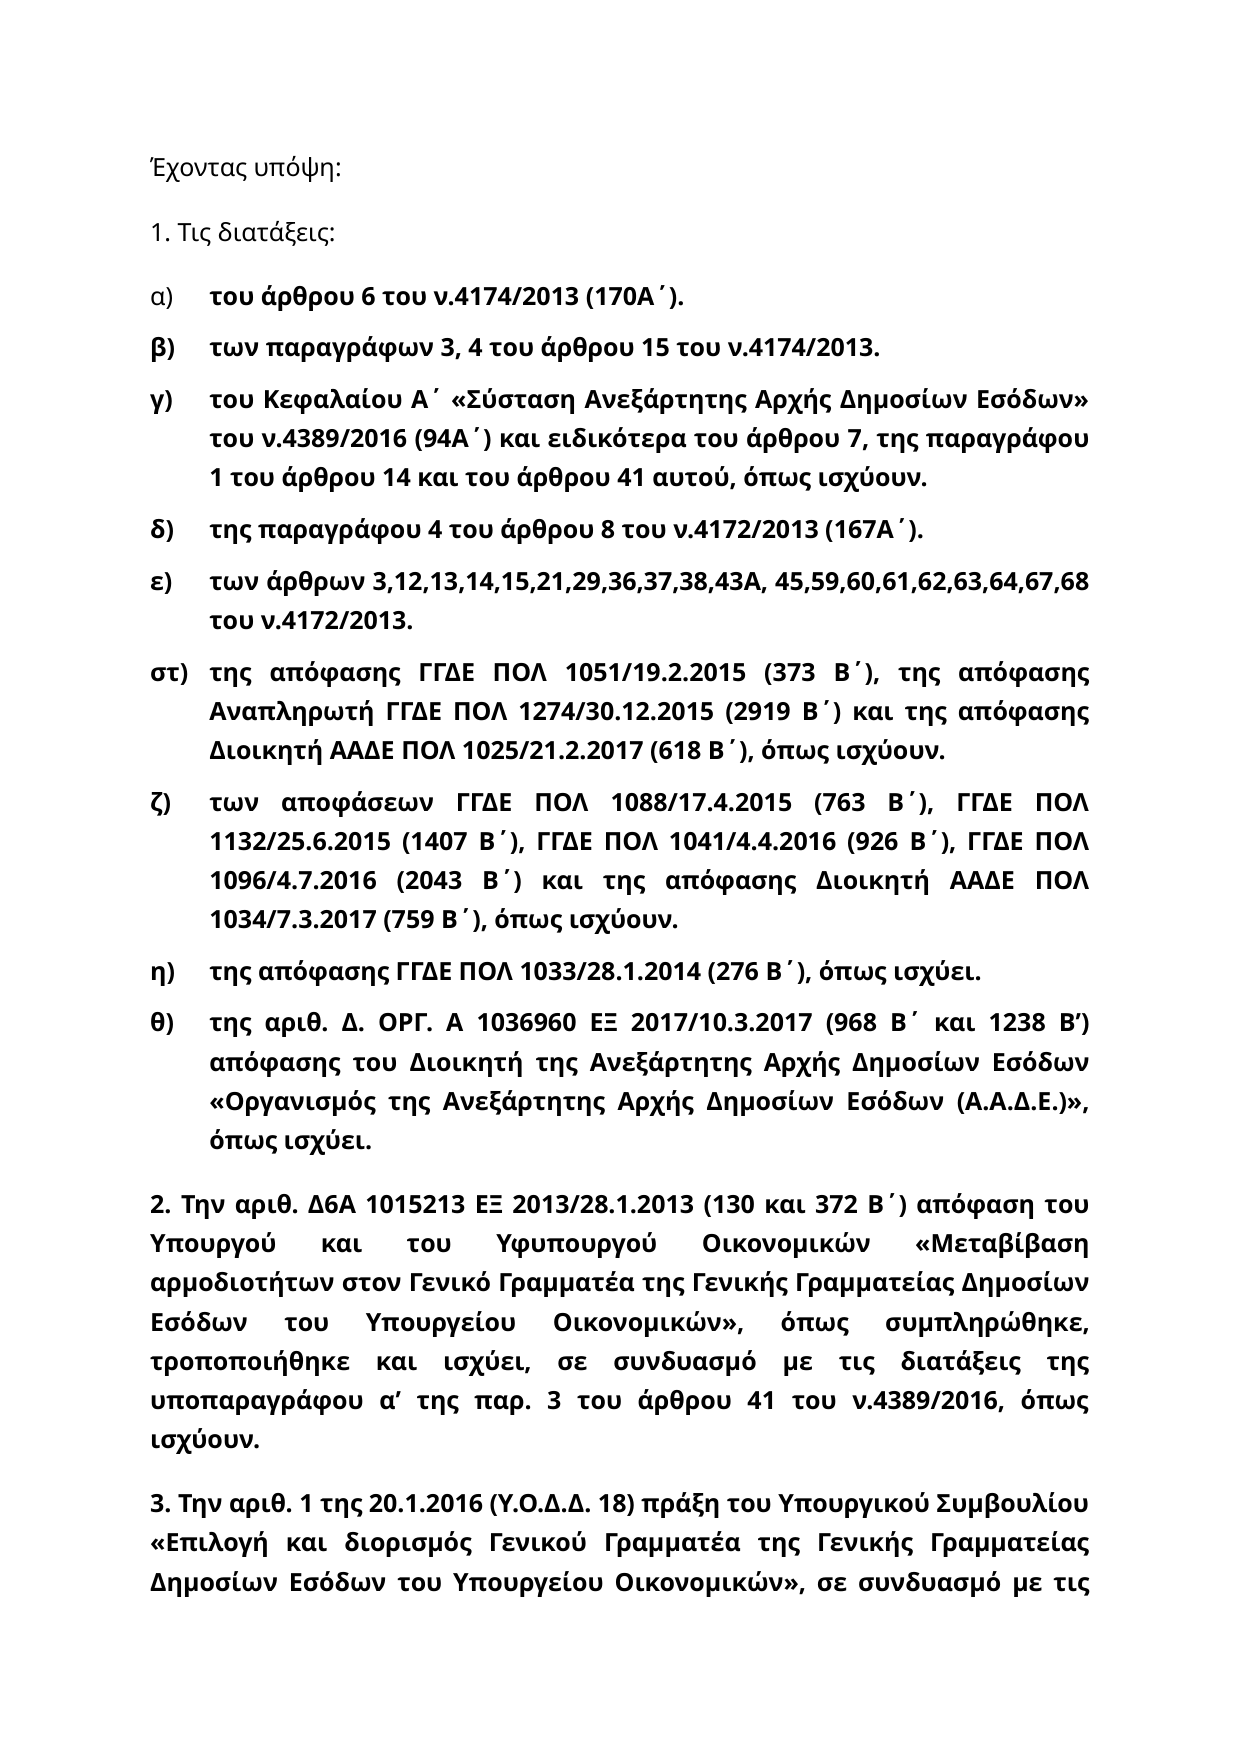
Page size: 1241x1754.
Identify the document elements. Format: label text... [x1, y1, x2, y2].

list δ) της παραγράφου 4 του άρθρου 8 του ν.4172/2013 (167Α΄). [150, 512, 1090, 546]
text 2. Την αριθ. Δ6Α 1015213 ΕΞ 2013/28.1.2013 (130 και 372 Β΄) απόφαση του Υπουργού και του Υφυπουργού Οικονομικών «Μεταβίβαση αρμοδιοτήτων στον Γενικό Γραμματέα της Γενικής Γραμματείας Δημοσίων Εσόδων του Υπουργείου Οικονομικών», όπως συμπληρώθηκε, τροποποιήθηκε και ισχύει, σε συνδυασμό με τις διατάξεις της υποπαραγράφου α’ της παρ. 3 του άρθρου 41 του ν.4389/2016, όπως ισχύουν. [150, 1187, 1090, 1456]
text Έχοντας υπόψη: [150, 150, 1090, 184]
list θ) της αριθ. Δ. ΟΡΓ. Α 1036960 ΕΞ 2017/10.3.2017 (968 Β΄ και 1238 Β’) απόφασης του Διοικητή της Ανεξάρτητης Αρχής Δημοσίων Εσόδων «Οργανισμός της Ανεξάρτητης Αρχής Δημοσίων Εσόδων (Α.Α.Δ.Ε.)», όπως ισχύει. [150, 1005, 1090, 1157]
list η) της απόφασης ΓΓΔΕ ΠΟΛ 1033/28.1.2014 (276 Β΄), όπως ισχύει. [150, 953, 1090, 987]
text 1. Τις διατάξεις: [150, 214, 1090, 248]
list στ) της απόφασης ΓΓΔΕ ΠΟΛ 1051/19.2.2015 (373 Β΄), της απόφασης Αναπληρωτή ΓΓΔΕ ΠΟΛ 1274/30.12.2015 (2919 Β΄) και της απόφασης Διοικητή ΑΑΔΕ ΠΟΛ 1025/21.2.2017 (618 Β΄), όπως ισχύουν. [150, 654, 1090, 767]
list β) των παραγράφων 3, 4 του άρθρου 15 του ν.4174/2013. [150, 330, 1090, 364]
text 3. Την αριθ. 1 της 20.1.2016 (Υ.Ο.Δ.Δ. 18) πράξη του Υπουργικού Συμβουλίου «Επιλογή και διορισμός Γενικού Γραμματέα της Γενικής Γραμματείας Δημοσίων Εσόδων του Υπουργείου Οικονομικών», σε συνδυασμό με τις [150, 1486, 1090, 1598]
list ε) των άρθρων 3,12,13,14,15,21,29,36,37,38,43Α, 45,59,60,61,62,63,64,67,68 του ν.4172/2013. [150, 563, 1090, 637]
list ζ) των αποφάσεων ΓΓΔΕ ΠΟΛ 1088/17.4.2015 (763 Β΄), ΓΓΔΕ ΠΟΛ 1132/25.6.2015 (1407 Β΄), ΓΓΔΕ ΠΟΛ 1041/4.4.2016 (926 Β΄), ΓΓΔΕ ΠΟΛ 1096/4.7.2016 (2043 Β΄) και της απόφασης Διοικητή ΑΑΔΕ ΠΟΛ 1034/7.3.2017 (759 Β΄), όπως ισχύουν. [150, 784, 1090, 936]
list γ) του Κεφαλαίου Α΄ «Σύσταση Ανεξάρτητης Αρχής Δημοσίων Εσόδων» του ν.4389/2016 (94Α΄) και ειδικότερα του άρθρου 7, της παραγράφου 1 του άρθρου 14 και του άρθρου 41 αυτού, όπως ισχύουν. [150, 382, 1090, 494]
list α) του άρθρου 6 του ν.4174/2013 (170Α΄). [150, 278, 1090, 312]
